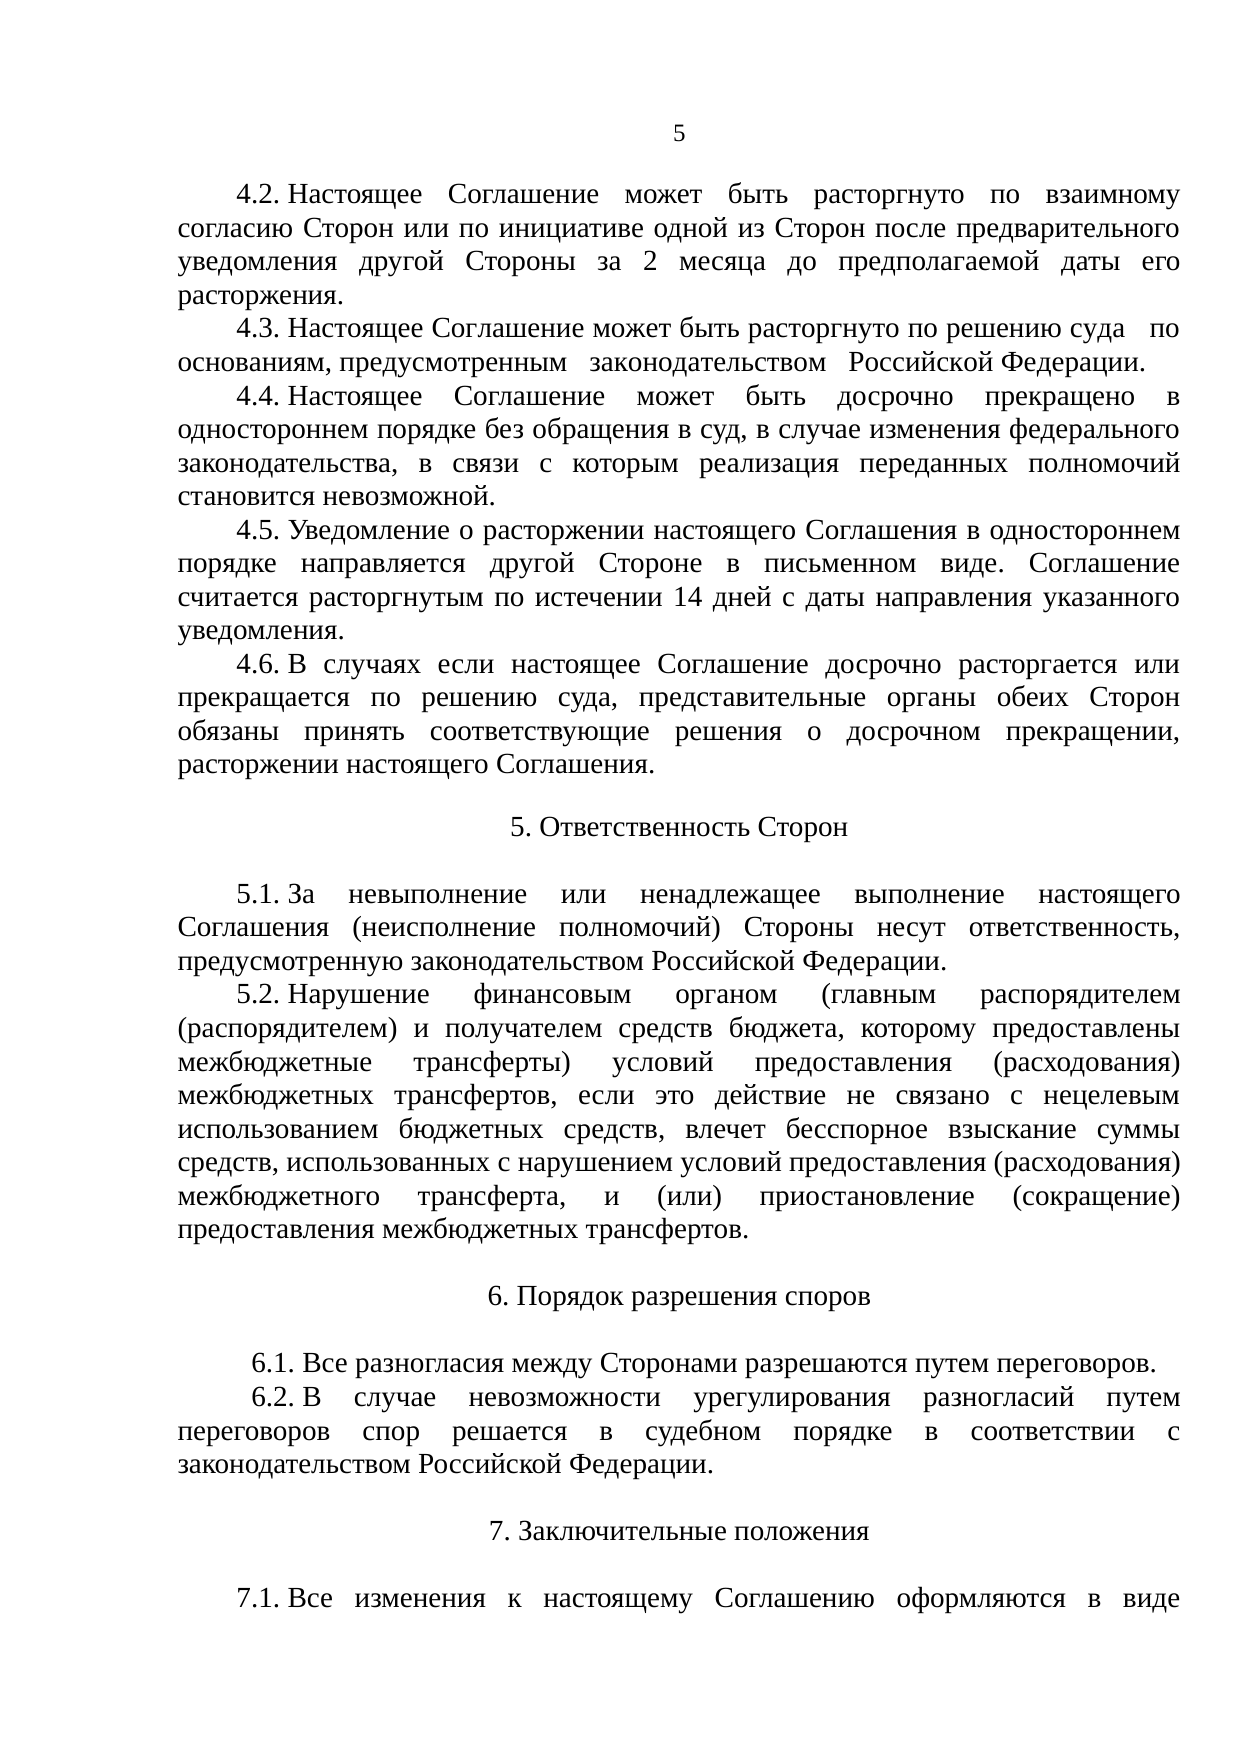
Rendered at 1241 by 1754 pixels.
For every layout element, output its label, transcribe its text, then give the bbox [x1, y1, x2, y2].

text 5.1. За невыполнение или ненадлежащее выполнение настоящего Соглашения (неисполнение полномочий) Стороны несут ответственность, предусмотренную законодательством Российской Федерации. [177, 876, 1181, 977]
text 6. Порядок разрешения споров [177, 1278, 1181, 1312]
text 4.6. В случаях если настоящее Соглашение досрочно расторгается или прекращается по решению суда, представительные органы обеих Сторон обязаны принять соответствующие решения о досрочном прекращении, расторжении настоящего Соглашения. [177, 646, 1181, 780]
text 4.4. Настоящее Соглашение может быть досрочно прекращено в одностороннем порядке без обращения в суд, в случае изменения федерального законодательства, в связи с которым реализация переданных полномочий становится невозможной. [177, 378, 1181, 512]
text 7.1. Все изменения к настоящему Соглашению оформляются в виде [177, 1580, 1181, 1614]
text 7. Заключительные положения [177, 1513, 1181, 1547]
text 6.2. В случае невозможности урегулирования разногласий путем переговоров спор решается в судебном порядке в соответствии с законодательством Российской Федерации. [177, 1379, 1181, 1480]
text 4.2. Настоящее Соглашение может быть расторгнуто по взаимному согласию Сторон или по инициативе одной из Сторон после предварительного уведомления другой Стороны за 2 месяца до предполагаемой даты его расторжения. [177, 176, 1181, 311]
text 5.2. Нарушение финансовым органом (главным распорядителем (распорядителем) и получателем средств бюджета, которому предоставлены межбюджетные трансферты) условий предоставления (расходования) межбюджетных трансфертов, если это действие не связано с нецелевым использованием бюджетных средств, влечет бесспорное взыскание суммы средств, использованных с нарушением условий предоставления (расходования) межбюджетного трансферта, и (или) приостановление (сокращение) предоставления межбюджетных трансфертов. [177, 977, 1181, 1245]
text 5. Ответственность Сторон [177, 809, 1181, 842]
text 4.3. Настоящее Соглашение может быть расторгнуто по решению суда по основаниям, предусмотренным законодательством Российской Федерации. [177, 311, 1181, 378]
text 6.1. Все разногласия между Сторонами разрешаются путем переговоров. [177, 1346, 1181, 1379]
text 4.5. Уведомление о расторжении настоящего Соглашения в одностороннем порядке направляется другой Стороне в письменном виде. Соглашение считается расторгнутым по истечении 14 дней с даты направления указанного уведомления. [177, 512, 1181, 646]
